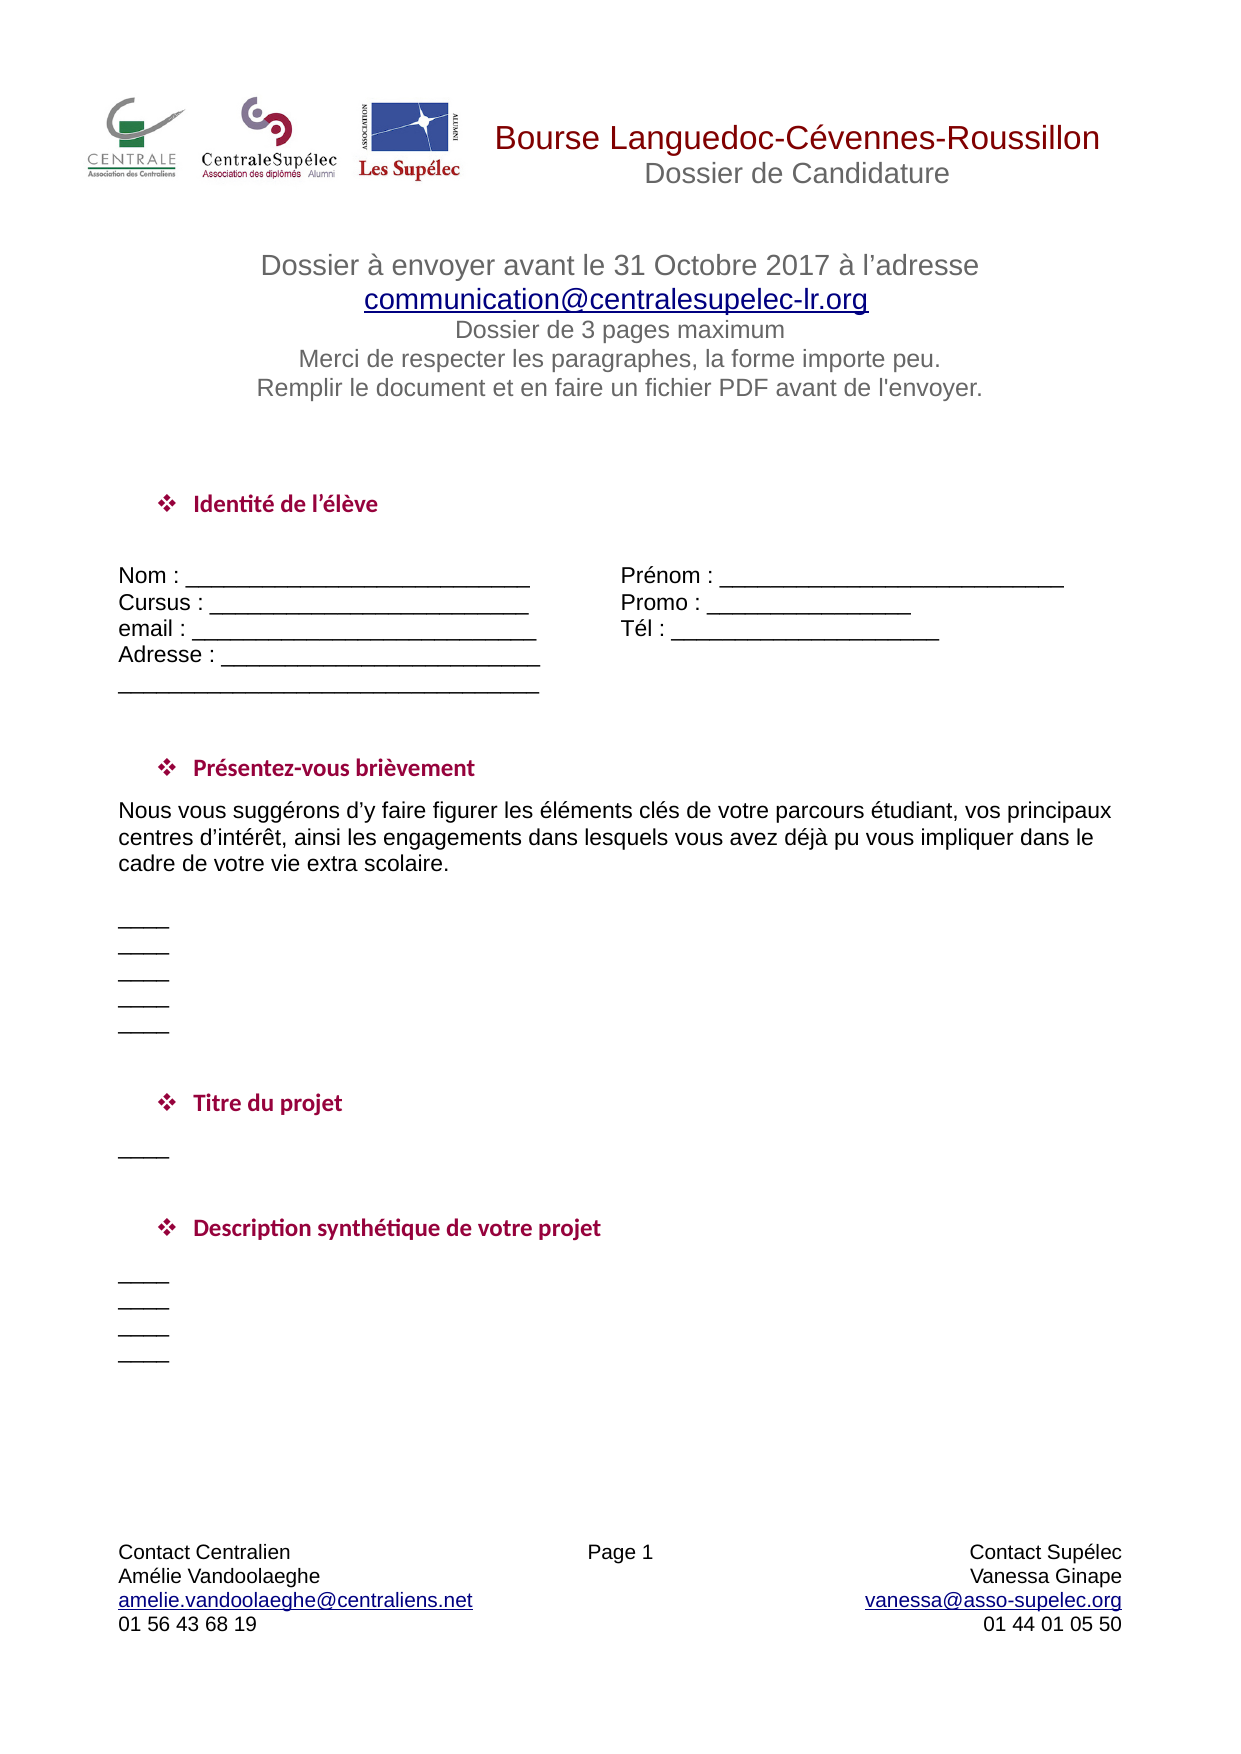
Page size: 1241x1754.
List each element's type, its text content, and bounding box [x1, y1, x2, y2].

text Nous vous suggérons d’y faire figurer les éléments clés de votre parcours étudiant, vos principaux centres d’intérêt, ainsi les engagements dans lesquels vous avez déjà pu vous impliquer dans le cadre de votre vie extra scolaire. [118, 797, 1122, 876]
text Nom : ___________________________ Prénom : ___________________________ [118, 562, 1122, 589]
text ____ [118, 1008, 1122, 1034]
list Présentez-vous brièvement [156, 752, 1122, 782]
list Identité de l’élève [156, 488, 1122, 518]
text ____ [118, 1284, 1122, 1311]
text _________________________________ [118, 668, 1122, 694]
text Remplir le document et en faire un fichier PDF avant de l'envoyer. [118, 373, 1122, 402]
text ____ [118, 1311, 1122, 1337]
text ____ [118, 903, 1122, 929]
text Adresse : _________________________ [118, 641, 1122, 668]
picture [72, 74, 477, 195]
list Description synthétique de votre projet [156, 1212, 1122, 1243]
text Cursus : _________________________ Promo : ________________ [118, 589, 1122, 615]
text ____ [118, 1133, 1122, 1159]
text ____ [118, 929, 1122, 956]
text ____ [118, 1337, 1122, 1363]
text Dossier à envoyer avant le 31 Octobre 2017 à l’adresse [118, 248, 1122, 282]
text ____ [118, 982, 1122, 1008]
list Titre du projet [156, 1087, 1122, 1118]
text ____ [118, 1258, 1122, 1284]
text communication@centralesupelec-lr.org [118, 282, 1122, 315]
text ____ [118, 956, 1122, 982]
text email : ___________________________ Tél : _____________________ [118, 615, 1122, 641]
text Merci de respecter les paragraphes, la forme importe peu. [118, 344, 1122, 373]
text Dossier de 3 pages maximum [118, 315, 1122, 344]
